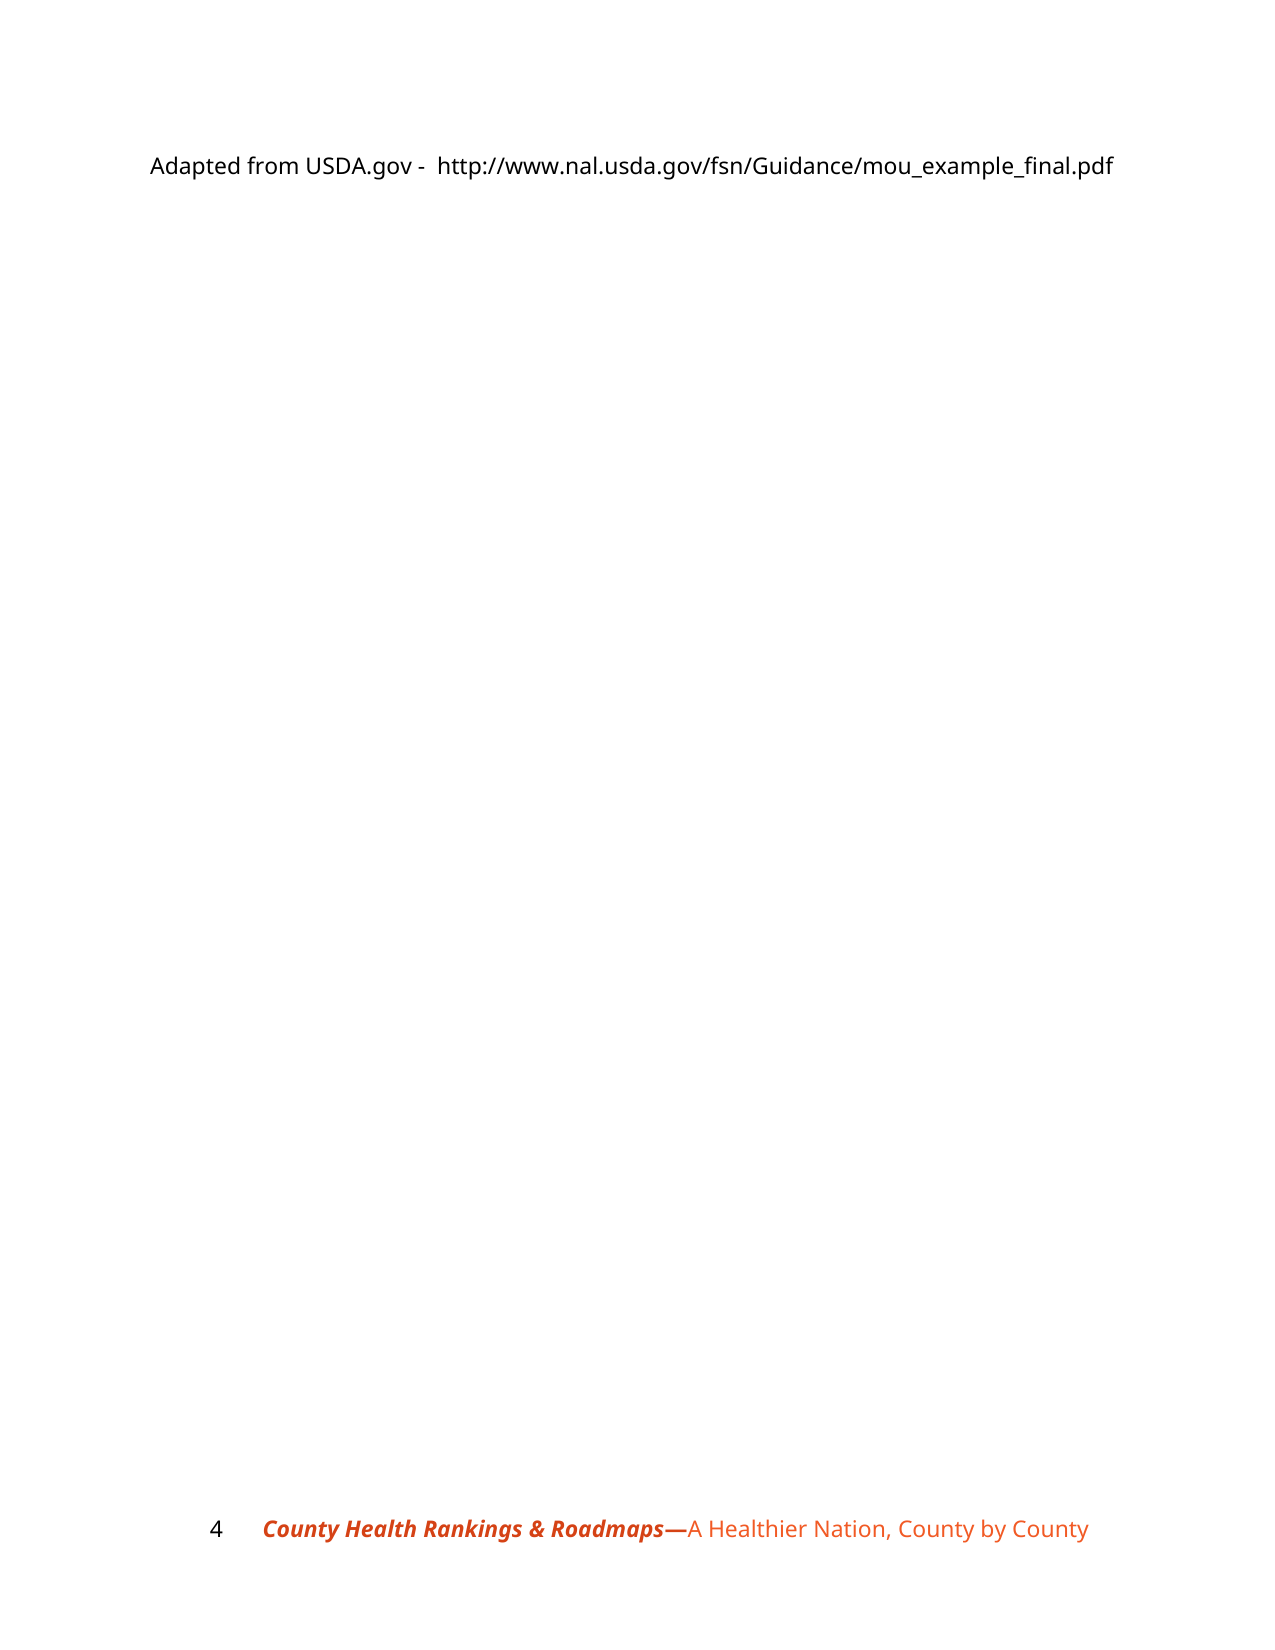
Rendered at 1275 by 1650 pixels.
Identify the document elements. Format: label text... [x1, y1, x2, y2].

text Adapted from USDA.gov - http://www.nal.usda.gov/fsn/Guidance/mou_example_final.pdf [150, 150, 1125, 181]
